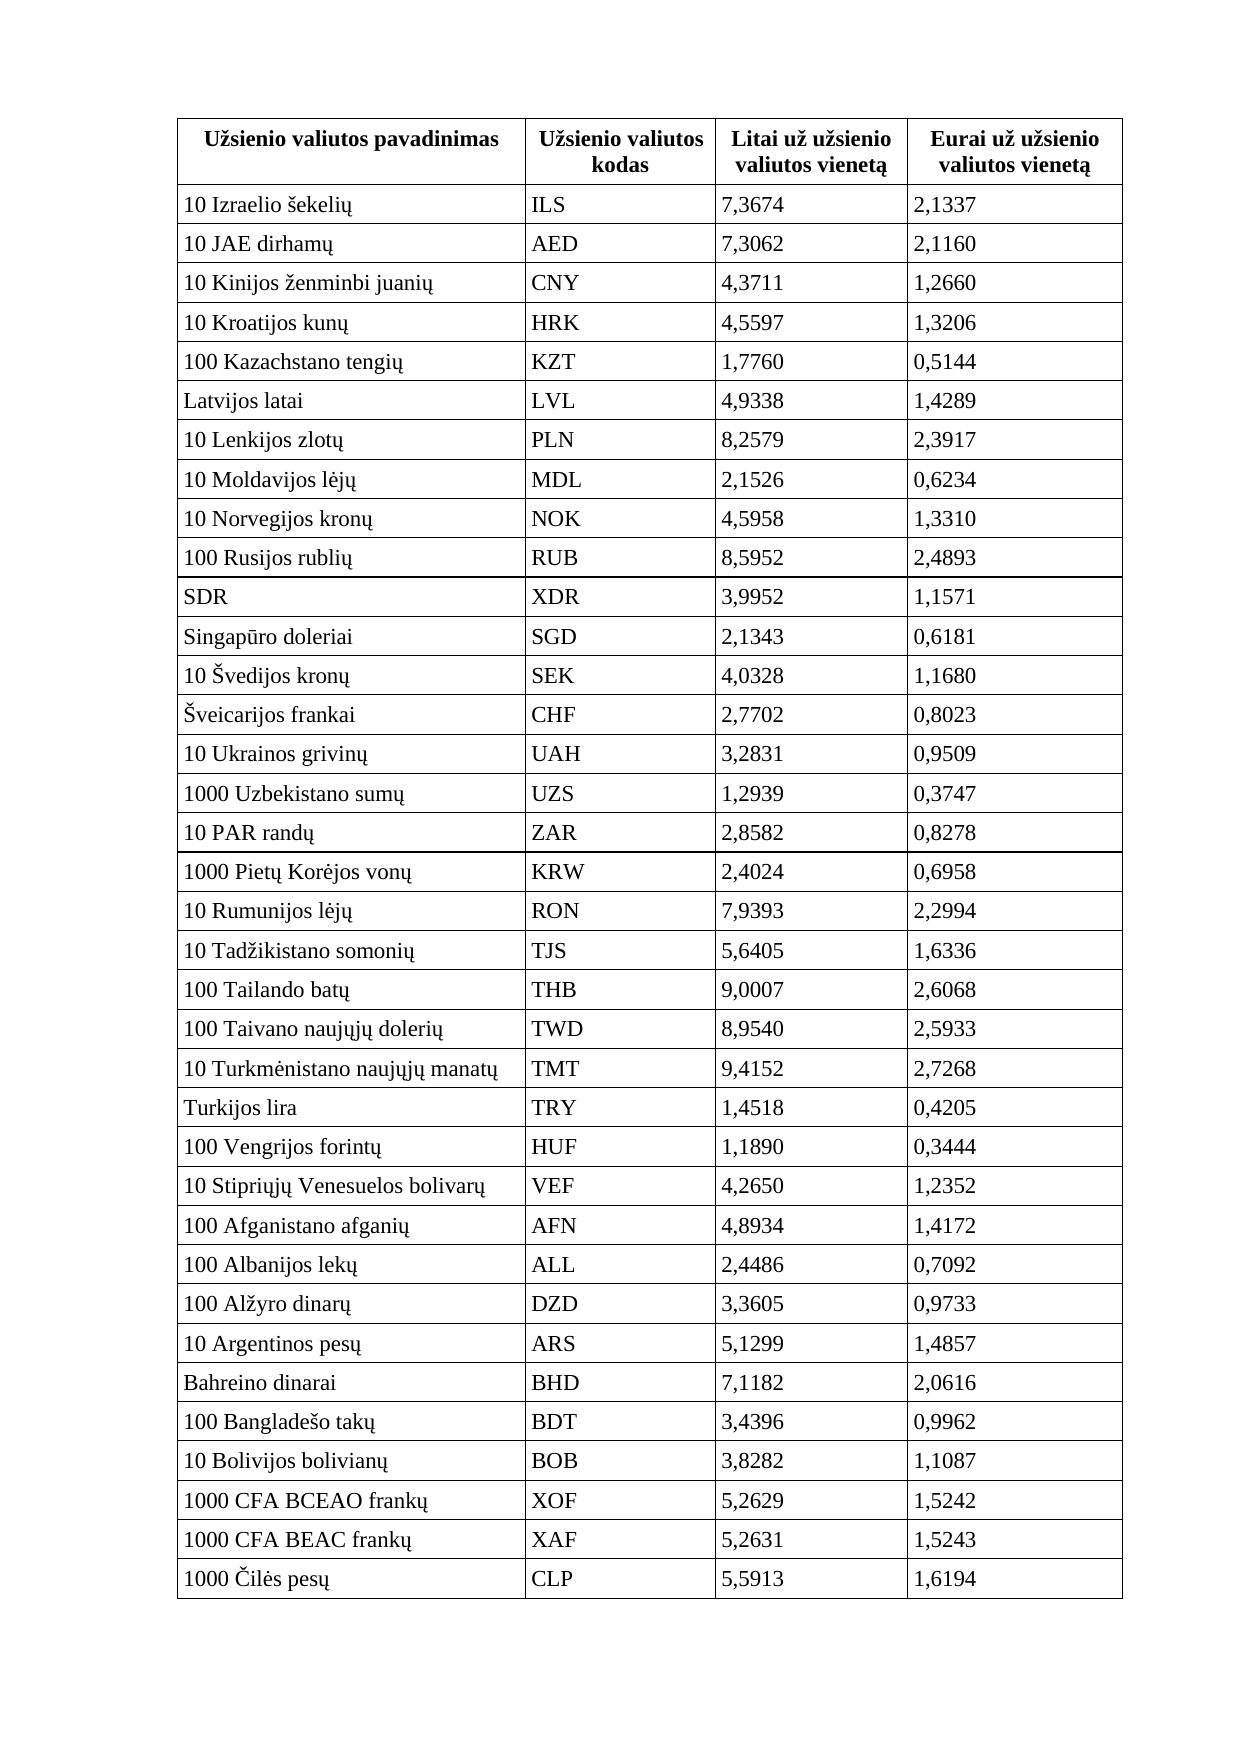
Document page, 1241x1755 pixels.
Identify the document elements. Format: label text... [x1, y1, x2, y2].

table_cell 5,6405 [716, 931, 907, 969]
table_cell 2,1337 [908, 185, 1122, 223]
table_cell 10 Ukrainos grivinų [178, 735, 525, 773]
table_cell 10 Švedijos kronų [178, 656, 525, 694]
table_cell 100 Rusijos rublių [178, 538, 525, 576]
table_cell LVL [526, 381, 715, 419]
table_cell 10 Lenkijos zlotų [178, 420, 525, 459]
table_cell Singapūro doleriai [178, 617, 525, 655]
table_cell 0,3444 [908, 1127, 1122, 1166]
table_cell 3,9952 [716, 578, 907, 616]
table_header Užsienio valiutos pavadinimas [178, 119, 525, 184]
table_cell DZD [526, 1284, 715, 1323]
table_cell 2,1343 [716, 617, 907, 655]
table_cell Bahreino dinarai [178, 1363, 525, 1401]
table_cell 7,9393 [716, 892, 907, 930]
table_cell 0,9509 [908, 735, 1122, 773]
table_cell 8,5952 [716, 538, 907, 576]
table_cell 1,2660 [908, 263, 1122, 302]
table_cell 1,1571 [908, 578, 1122, 616]
table_cell THB [526, 970, 715, 1008]
table_cell 2,5933 [908, 1010, 1122, 1048]
table_cell SEK [526, 656, 715, 694]
table_cell 1,1680 [908, 656, 1122, 694]
table_cell 3,8282 [716, 1441, 907, 1480]
table_cell 2,1526 [716, 460, 907, 498]
table_cell 10 Stipriųjų Venesuelos bolivarų [178, 1167, 525, 1205]
table_cell 100 Albanijos lekų [178, 1245, 525, 1283]
table_cell SGD [526, 617, 715, 655]
table_cell 0,5144 [908, 342, 1122, 380]
table_cell 0,3747 [908, 774, 1122, 812]
table_cell 4,2650 [716, 1167, 907, 1205]
table_cell 10 Norvegijos kronų [178, 499, 525, 537]
table_cell 100 Taivano naujųjų dolerių [178, 1010, 525, 1048]
table_cell TRY [526, 1088, 715, 1126]
table_cell KZT [526, 342, 715, 380]
table_cell 10 Tadžikistano somonių [178, 931, 525, 969]
table_cell 1000 Čilės pesų [178, 1559, 525, 1597]
table_cell 10 Moldavijos lėjų [178, 460, 525, 498]
table_cell 10 Bolivijos bolivianų [178, 1441, 525, 1480]
table_cell CNY [526, 263, 715, 302]
table_cell 0,7092 [908, 1245, 1122, 1283]
table_cell XDR [526, 578, 715, 616]
table_cell 100 Afganistano afganių [178, 1206, 525, 1244]
table_cell 2,7268 [908, 1049, 1122, 1087]
table_cell TJS [526, 931, 715, 969]
table_cell CHF [526, 695, 715, 733]
table_cell XAF [526, 1520, 715, 1558]
table_cell 1000 CFA BEAC frankų [178, 1520, 525, 1558]
table_cell 0,6958 [908, 853, 1122, 891]
table_cell 10 PAR randų [178, 813, 525, 851]
table_cell 2,7702 [716, 695, 907, 733]
table_cell Turkijos lira [178, 1088, 525, 1126]
table_cell PLN [526, 420, 715, 459]
table_cell 0,9962 [908, 1402, 1122, 1440]
table_cell ZAR [526, 813, 715, 851]
table_cell 7,1182 [716, 1363, 907, 1401]
table_cell NOK [526, 499, 715, 537]
table_cell KRW [526, 853, 715, 891]
table_header Užsienio valiutos kodas [526, 119, 715, 184]
table_cell 5,5913 [716, 1559, 907, 1597]
table_cell 8,9540 [716, 1010, 907, 1048]
table_cell RON [526, 892, 715, 930]
table_cell 1,6336 [908, 931, 1122, 969]
table_cell 100 Bangladešo takų [178, 1402, 525, 1440]
table_cell 2,3917 [908, 420, 1122, 459]
table_cell 5,2631 [716, 1520, 907, 1558]
table_cell 4,3711 [716, 263, 907, 302]
table_cell VEF [526, 1167, 715, 1205]
table_cell 4,8934 [716, 1206, 907, 1244]
table_cell MDL [526, 460, 715, 498]
table_cell 7,3674 [716, 185, 907, 223]
table_cell 1,5243 [908, 1520, 1122, 1558]
table_cell 10 Rumunijos lėjų [178, 892, 525, 930]
table_cell 2,0616 [908, 1363, 1122, 1401]
table_cell 1,6194 [908, 1559, 1122, 1597]
table_cell 1,4172 [908, 1206, 1122, 1244]
table_cell 0,8278 [908, 813, 1122, 851]
table_cell 10 JAE dirhamų [178, 224, 525, 262]
table_cell BDT [526, 1402, 715, 1440]
table_cell 1,2939 [716, 774, 907, 812]
table_cell 1000 Pietų Korėjos vonų [178, 853, 525, 891]
table_cell UAH [526, 735, 715, 773]
table_cell 3,4396 [716, 1402, 907, 1440]
table_cell TWD [526, 1010, 715, 1048]
table_cell 0,8023 [908, 695, 1122, 733]
table_cell 10 Turkmėnistano naujųjų manatų [178, 1049, 525, 1087]
table_cell XOF [526, 1481, 715, 1519]
table_cell 2,4024 [716, 853, 907, 891]
table_cell RUB [526, 538, 715, 576]
table_cell 2,2994 [908, 892, 1122, 930]
table_cell 2,1160 [908, 224, 1122, 262]
table_cell 10 Kroatijos kunų [178, 303, 525, 341]
table_cell 100 Vengrijos forintų [178, 1127, 525, 1166]
table_cell 1,4518 [716, 1088, 907, 1126]
table_cell 10 Izraelio šekelių [178, 185, 525, 223]
table_header Eurai už užsienio valiutos vienetą [908, 119, 1122, 184]
table_cell 1,7760 [716, 342, 907, 380]
table_cell 100 Tailando batų [178, 970, 525, 1008]
table_cell 4,9338 [716, 381, 907, 419]
table_cell CLP [526, 1559, 715, 1597]
table_cell HUF [526, 1127, 715, 1166]
table_header Litai už užsienio valiutos vienetą [716, 119, 907, 184]
table_cell 10 Argentinos pesų [178, 1324, 525, 1362]
table_cell 9,4152 [716, 1049, 907, 1087]
table_cell UZS [526, 774, 715, 812]
table_cell 4,5597 [716, 303, 907, 341]
table_cell ALL [526, 1245, 715, 1283]
table_cell 1,2352 [908, 1167, 1122, 1205]
table_cell 0,6181 [908, 617, 1122, 655]
table_cell 3,2831 [716, 735, 907, 773]
table_cell 2,8582 [716, 813, 907, 851]
table_cell 5,1299 [716, 1324, 907, 1362]
table_cell 100 Alžyro dinarų [178, 1284, 525, 1323]
table_cell Šveicarijos frankai [178, 695, 525, 733]
table_cell ARS [526, 1324, 715, 1362]
table_cell 9,0007 [716, 970, 907, 1008]
table_cell 2,6068 [908, 970, 1122, 1008]
table_cell TMT [526, 1049, 715, 1087]
table_cell 1000 CFA BCEAO frankų [178, 1481, 525, 1519]
table_cell ILS [526, 185, 715, 223]
table_cell 0,9733 [908, 1284, 1122, 1323]
table_cell 3,3605 [716, 1284, 907, 1323]
table_cell 100 Kazachstano tengių [178, 342, 525, 380]
table_cell 1,4857 [908, 1324, 1122, 1362]
table_cell 1,4289 [908, 381, 1122, 419]
table_cell 1,3206 [908, 303, 1122, 341]
table_cell 10 Kinijos ženminbi juanių [178, 263, 525, 302]
table_cell BHD [526, 1363, 715, 1401]
table_cell 7,3062 [716, 224, 907, 262]
table_cell SDR [178, 578, 525, 616]
table_cell Latvijos latai [178, 381, 525, 419]
table_cell AED [526, 224, 715, 262]
table_cell 1,3310 [908, 499, 1122, 537]
table_cell 1,5242 [908, 1481, 1122, 1519]
table_cell 1,1890 [716, 1127, 907, 1166]
table_cell 2,4486 [716, 1245, 907, 1283]
table_cell 5,2629 [716, 1481, 907, 1519]
table_cell 4,5958 [716, 499, 907, 537]
table_cell 2,4893 [908, 538, 1122, 576]
table_cell 1,1087 [908, 1441, 1122, 1480]
table_cell 0,6234 [908, 460, 1122, 498]
table_cell AFN [526, 1206, 715, 1244]
table_cell 1000 Uzbekistano sumų [178, 774, 525, 812]
table_cell 4,0328 [716, 656, 907, 694]
table_cell BOB [526, 1441, 715, 1480]
table_cell 8,2579 [716, 420, 907, 459]
table_cell 0,4205 [908, 1088, 1122, 1126]
table_cell HRK [526, 303, 715, 341]
